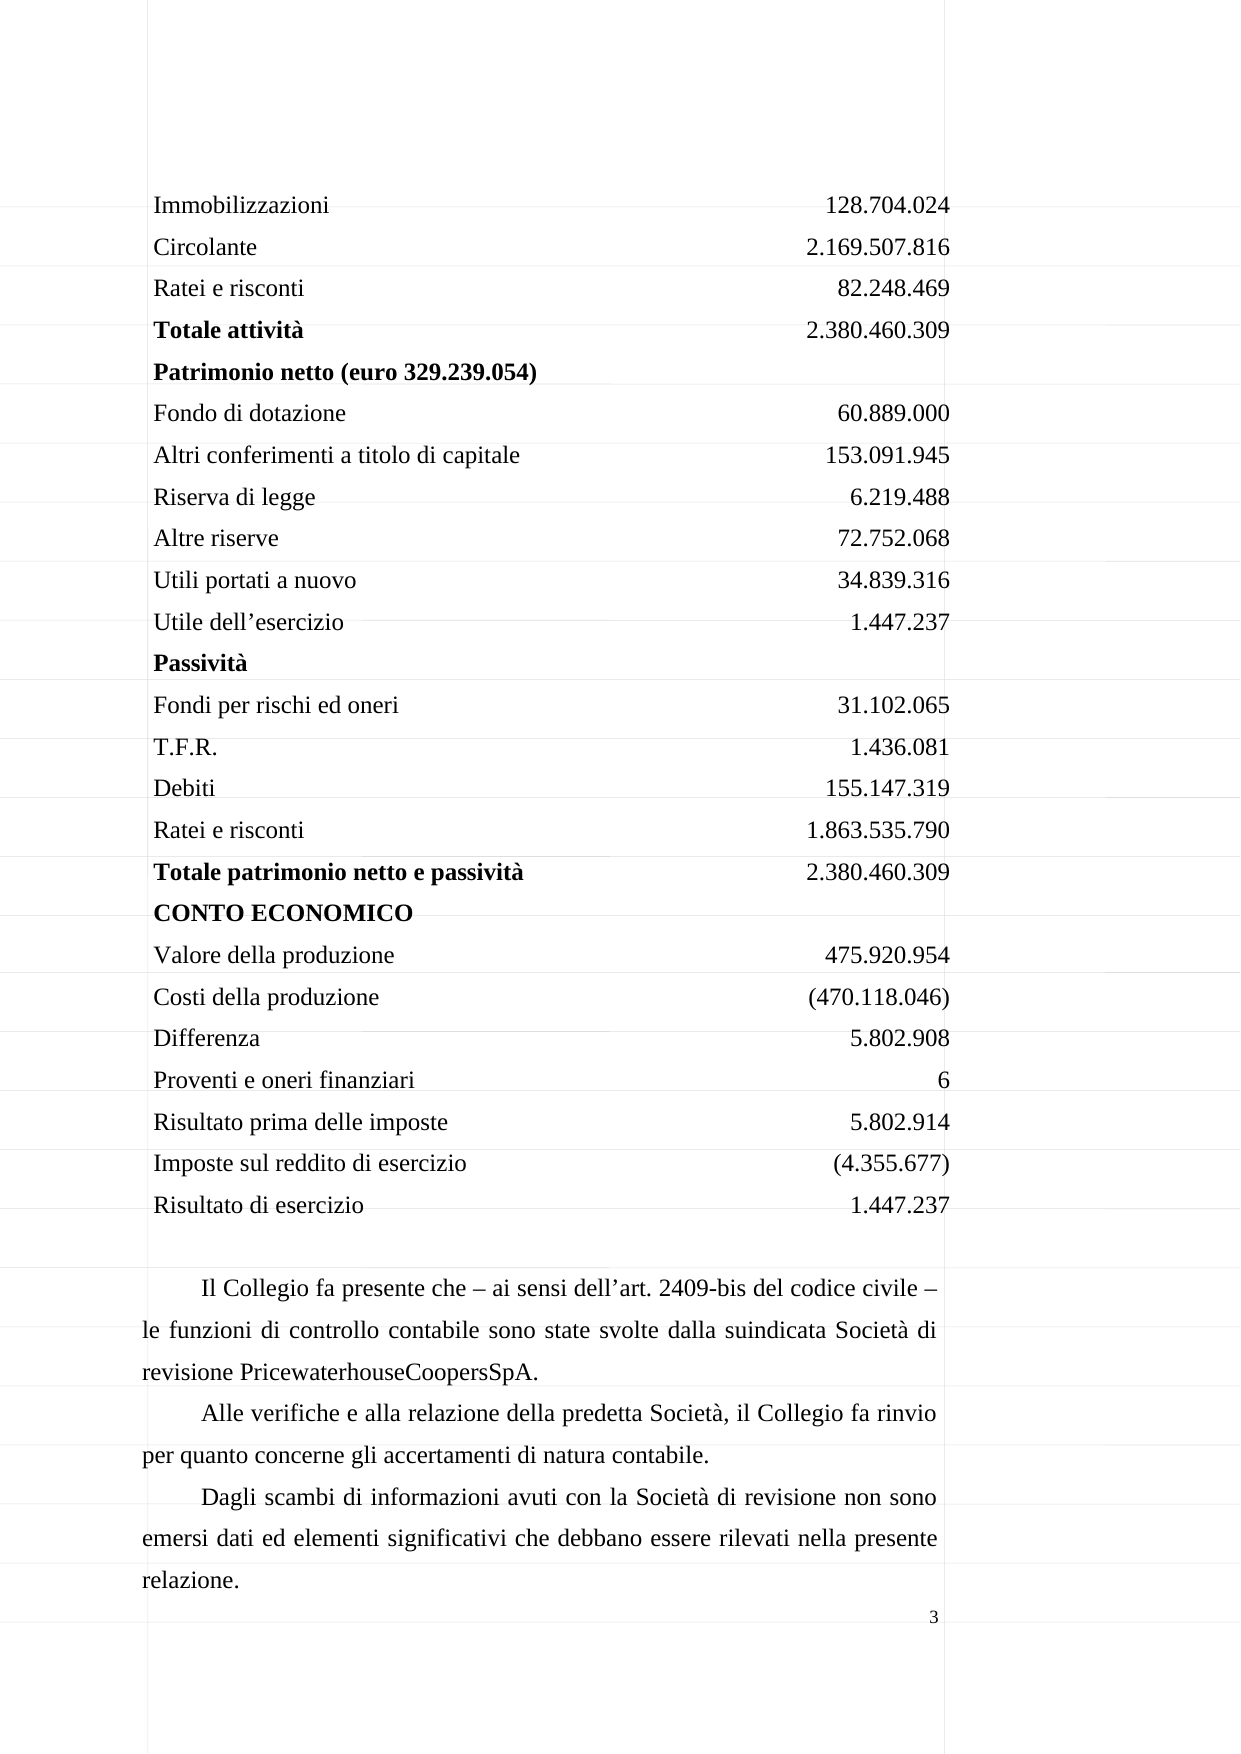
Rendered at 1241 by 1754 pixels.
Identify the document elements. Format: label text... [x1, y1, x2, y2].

table_header STATO PATRIMONIALE Attività Immobilizzazioni Circolante Ratei e risconti Totale attività Patrimonio netto (euro 329.239.054) Fondo di dotazione Altri conferimenti a titolo di capitale Riserva di legge Altre riserve Utili portati a nuovo Utile dell’esercizio Passività Fondi per rischi ed oneri T.F.R. Debiti Ratei e risconti Totale patrimonio netto e passività CONTO ECONOMICO Valore della produzione Costi della produzione Differenza Proventi e oneri finanziari Risultato prima delle imposte Imposte sul reddito di esercizio Risultato di esercizio [149, 1032, 560, 1090]
table_header 128.704.024 2.169.507.816 82.248.469 2.380.460.309 60.889.000 153.091.945 6.219.488 72.752.068 34.839.316 1.447.237 31.102.065 1.436.081 155.147.319 1.863.535.790 2.380.460.309 475.920.954 (470.118.046) 5.802.908 6 5.802.914 (4.355.677) 1.447.237 [560, 385, 944, 442]
table_header STATO PATRIMONIALE Attività Immobilizzazioni Circolante Ratei e risconti Totale attività Patrimonio netto (euro 329.239.054) Fondo di dotazione Altri conferimenti a titolo di capitale Riserva di legge Altre riserve Utili portati a nuovo Utile dell’esercizio Passività Fondi per rischi ed oneri T.F.R. Debiti Ratei e risconti Totale patrimonio netto e passività CONTO ECONOMICO Valore della produzione Costi della produzione Differenza Proventi e oneri finanziari Risultato prima delle imposte Imposte sul reddito di esercizio Risultato di esercizio [148, 177, 560, 206]
table_header STATO PATRIMONIALE Attività Immobilizzazioni Circolante Ratei e risconti Totale attività Patrimonio netto (euro 329.239.054) Fondo di dotazione Altri conferimenti a titolo di capitale Riserva di legge Altre riserve Utili portati a nuovo Utile dell’esercizio Passività Fondi per rischi ed oneri T.F.R. Debiti Ratei e risconti Totale patrimonio netto e passività CONTO ECONOMICO Valore della produzione Costi della produzione Differenza Proventi e oneri finanziari Risultato prima delle imposte Imposte sul reddito di esercizio Risultato di esercizio [148, 385, 560, 442]
table_header 128.704.024 2.169.507.816 82.248.469 2.380.460.309 60.889.000 153.091.945 6.219.488 72.752.068 34.839.316 1.447.237 31.102.065 1.436.081 155.147.319 1.863.535.790 2.380.460.309 475.920.954 (470.118.046) 5.802.908 6 5.802.914 (4.355.677) 1.447.237 [560, 739, 944, 797]
table_header 128.704.024 2.169.507.816 82.248.469 2.380.460.309 60.889.000 153.091.945 6.219.488 72.752.068 34.839.316 1.447.237 31.102.065 1.436.081 155.147.319 1.863.535.790 2.380.460.309 475.920.954 (470.118.046) 5.802.908 6 5.802.914 (4.355.677) 1.447.237 [560, 503, 944, 560]
table_header 128.704.024 2.169.507.816 82.248.469 2.380.460.309 60.889.000 153.091.945 6.219.488 72.752.068 34.839.316 1.447.237 31.102.065 1.436.081 155.147.319 1.863.535.790 2.380.460.309 475.920.954 (470.118.046) 5.802.908 6 5.802.914 (4.355.677) 1.447.237 [560, 444, 944, 501]
text Alle verifiche e alla relazione della predetta Società, il Collegio fa rinvio per quanto concerne gli accertamenti di natura contabile. [149, 1387, 938, 1444]
table_header 128.704.024 2.169.507.816 82.248.469 2.380.460.309 60.889.000 153.091.945 6.219.488 72.752.068 34.839.316 1.447.237 31.102.065 1.436.081 155.147.319 1.863.535.790 2.380.460.309 475.920.954 (470.118.046) 5.802.908 6 5.802.914 (4.355.677) 1.447.237 [560, 326, 944, 383]
table_header 128.704.024 2.169.507.816 82.248.469 2.380.460.309 60.889.000 153.091.945 6.219.488 72.752.068 34.839.316 1.447.237 31.102.065 1.436.081 155.147.319 1.863.535.790 2.380.460.309 475.920.954 (470.118.046) 5.802.908 6 5.802.914 (4.355.677) 1.447.237 [560, 1091, 944, 1149]
text Dagli scambi di informazioni avuti con la Società di revisione non sono emersi dati ed elementi significativi che debbano essere rilevati nella presente relazione. [149, 1564, 938, 1594]
table_header 128.704.024 2.169.507.816 82.248.469 2.380.460.309 60.889.000 153.091.945 6.219.488 72.752.068 34.839.316 1.447.237 31.102.065 1.436.081 155.147.319 1.863.535.790 2.380.460.309 475.920.954 (470.118.046) 5.802.908 6 5.802.914 (4.355.677) 1.447.237 [560, 857, 944, 915]
table_header 128.704.024 2.169.507.816 82.248.469 2.380.460.309 60.889.000 153.091.945 6.219.488 72.752.068 34.839.316 1.447.237 31.102.065 1.436.081 155.147.319 1.863.535.790 2.380.460.309 475.920.954 (470.118.046) 5.802.908 6 5.802.914 (4.355.677) 1.447.237 [560, 973, 944, 1031]
text Il Collegio fa presente che – ai sensi dell’art. 2409-bis del codice civile – le funzioni di controllo contabile sono state svolte dalla suindicata Società di revisione PricewaterhouseCoopersSpA. [149, 1328, 938, 1385]
text Il Collegio fa presente che – ai sensi dell’art. 2409-bis del codice civile – le funzioni di controllo contabile sono state svolte dalla suindicata Società di revisione PricewaterhouseCoopersSpA. [149, 1268, 938, 1326]
table_header 128.704.024 2.169.507.816 82.248.469 2.380.460.309 60.889.000 153.091.945 6.219.488 72.752.068 34.839.316 1.447.237 31.102.065 1.436.081 155.147.319 1.863.535.790 2.380.460.309 475.920.954 (470.118.046) 5.802.908 6 5.802.914 (4.355.677) 1.447.237 [560, 562, 944, 620]
table_header 128.704.024 2.169.507.816 82.248.469 2.380.460.309 60.889.000 153.091.945 6.219.488 72.752.068 34.839.316 1.447.237 31.102.065 1.436.081 155.147.319 1.863.535.790 2.380.460.309 475.920.954 (470.118.046) 5.802.908 6 5.802.914 (4.355.677) 1.447.237 [560, 1150, 944, 1208]
table_header STATO PATRIMONIALE Attività Immobilizzazioni Circolante Ratei e risconti Totale attività Patrimonio netto (euro 329.239.054) Fondo di dotazione Altri conferimenti a titolo di capitale Riserva di legge Altre riserve Utili portati a nuovo Utile dell’esercizio Passività Fondi per rischi ed oneri T.F.R. Debiti Ratei e risconti Totale patrimonio netto e passività CONTO ECONOMICO Valore della produzione Costi della produzione Differenza Proventi e oneri finanziari Risultato prima delle imposte Imposte sul reddito di esercizio Risultato di esercizio [148, 326, 560, 383]
table_header STATO PATRIMONIALE Attività Immobilizzazioni Circolante Ratei e risconti Totale attività Patrimonio netto (euro 329.239.054) Fondo di dotazione Altri conferimenti a titolo di capitale Riserva di legge Altre riserve Utili portati a nuovo Utile dell’esercizio Passività Fondi per rischi ed oneri T.F.R. Debiti Ratei e risconti Totale patrimonio netto e passività CONTO ECONOMICO Valore della produzione Costi della produzione Differenza Proventi e oneri finanziari Risultato prima delle imposte Imposte sul reddito di esercizio Risultato di esercizio [148, 267, 560, 324]
text Il Collegio fa presente che – ai sensi dell’art. 2409-bis del codice civile – le funzioni di controllo contabile sono state svolte dalla suindicata Società di revisione PricewaterhouseCoopersSpA. [149, 1261, 938, 1267]
table_header STATO PATRIMONIALE Attività Immobilizzazioni Circolante Ratei e risconti Totale attività Patrimonio netto (euro 329.239.054) Fondo di dotazione Altri conferimenti a titolo di capitale Riserva di legge Altre riserve Utili portati a nuovo Utile dell’esercizio Passività Fondi per rischi ed oneri T.F.R. Debiti Ratei e risconti Totale patrimonio netto e passività CONTO ECONOMICO Valore della produzione Costi della produzione Differenza Proventi e oneri finanziari Risultato prima delle imposte Imposte sul reddito di esercizio Risultato di esercizio [148, 208, 560, 265]
table_header STATO PATRIMONIALE Attività Immobilizzazioni Circolante Ratei e risconti Totale attività Patrimonio netto (euro 329.239.054) Fondo di dotazione Altri conferimenti a titolo di capitale Riserva di legge Altre riserve Utili portati a nuovo Utile dell’esercizio Passività Fondi per rischi ed oneri T.F.R. Debiti Ratei e risconti Totale patrimonio netto e passività CONTO ECONOMICO Valore della produzione Costi della produzione Differenza Proventi e oneri finanziari Risultato prima delle imposte Imposte sul reddito di esercizio Risultato di esercizio [149, 916, 560, 972]
table_header STATO PATRIMONIALE Attività Immobilizzazioni Circolante Ratei e risconti Totale attività Patrimonio netto (euro 329.239.054) Fondo di dotazione Altri conferimenti a titolo di capitale Riserva di legge Altre riserve Utili portati a nuovo Utile dell’esercizio Passività Fondi per rischi ed oneri T.F.R. Debiti Ratei e risconti Totale patrimonio netto e passività CONTO ECONOMICO Valore della produzione Costi della produzione Differenza Proventi e oneri finanziari Risultato prima delle imposte Imposte sul reddito di esercizio Risultato di esercizio [148, 503, 560, 560]
table_header 128.704.024 2.169.507.816 82.248.469 2.380.460.309 60.889.000 153.091.945 6.219.488 72.752.068 34.839.316 1.447.237 31.102.065 1.436.081 155.147.319 1.863.535.790 2.380.460.309 475.920.954 (470.118.046) 5.802.908 6 5.802.914 (4.355.677) 1.447.237 [560, 208, 944, 265]
table_header STATO PATRIMONIALE Attività Immobilizzazioni Circolante Ratei e risconti Totale attività Patrimonio netto (euro 329.239.054) Fondo di dotazione Altri conferimenti a titolo di capitale Riserva di legge Altre riserve Utili portati a nuovo Utile dell’esercizio Passività Fondi per rischi ed oneri T.F.R. Debiti Ratei e risconti Totale patrimonio netto e passività CONTO ECONOMICO Valore della produzione Costi della produzione Differenza Proventi e oneri finanziari Risultato prima delle imposte Imposte sul reddito di esercizio Risultato di esercizio [149, 1150, 560, 1208]
table_header STATO PATRIMONIALE Attività Immobilizzazioni Circolante Ratei e risconti Totale attività Patrimonio netto (euro 329.239.054) Fondo di dotazione Altri conferimenti a titolo di capitale Riserva di legge Altre riserve Utili portati a nuovo Utile dell’esercizio Passività Fondi per rischi ed oneri T.F.R. Debiti Ratei e risconti Totale patrimonio netto e passività CONTO ECONOMICO Valore della produzione Costi della produzione Differenza Proventi e oneri finanziari Risultato prima delle imposte Imposte sul reddito di esercizio Risultato di esercizio [149, 1209, 560, 1261]
text Alle verifiche e alla relazione della predetta Società, il Collegio fa rinvio per quanto concerne gli accertamenti di natura contabile. [149, 1446, 938, 1469]
table_header STATO PATRIMONIALE Attività Immobilizzazioni Circolante Ratei e risconti Totale attività Patrimonio netto (euro 329.239.054) Fondo di dotazione Altri conferimenti a titolo di capitale Riserva di legge Altre riserve Utili portati a nuovo Utile dell’esercizio Passività Fondi per rischi ed oneri T.F.R. Debiti Ratei e risconti Totale patrimonio netto e passività CONTO ECONOMICO Valore della produzione Costi della produzione Differenza Proventi e oneri finanziari Risultato prima delle imposte Imposte sul reddito di esercizio Risultato di esercizio [149, 798, 560, 856]
table_header 128.704.024 2.169.507.816 82.248.469 2.380.460.309 60.889.000 153.091.945 6.219.488 72.752.068 34.839.316 1.447.237 31.102.065 1.436.081 155.147.319 1.863.535.790 2.380.460.309 475.920.954 (470.118.046) 5.802.908 6 5.802.914 (4.355.677) 1.447.237 [560, 1032, 944, 1090]
table_header 128.704.024 2.169.507.816 82.248.469 2.380.460.309 60.889.000 153.091.945 6.219.488 72.752.068 34.839.316 1.447.237 31.102.065 1.436.081 155.147.319 1.863.535.790 2.380.460.309 475.920.954 (470.118.046) 5.802.908 6 5.802.914 (4.355.677) 1.447.237 [560, 177, 944, 206]
table_header 128.704.024 2.169.507.816 82.248.469 2.380.460.309 60.889.000 153.091.945 6.219.488 72.752.068 34.839.316 1.447.237 31.102.065 1.436.081 155.147.319 1.863.535.790 2.380.460.309 475.920.954 (470.118.046) 5.802.908 6 5.802.914 (4.355.677) 1.447.237 [560, 916, 944, 972]
table_header 128.704.024 2.169.507.816 82.248.469 2.380.460.309 60.889.000 153.091.945 6.219.488 72.752.068 34.839.316 1.447.237 31.102.065 1.436.081 155.147.319 1.863.535.790 2.380.460.309 475.920.954 (470.118.046) 5.802.908 6 5.802.914 (4.355.677) 1.447.237 [560, 1209, 944, 1261]
table_header STATO PATRIMONIALE Attività Immobilizzazioni Circolante Ratei e risconti Totale attività Patrimonio netto (euro 329.239.054) Fondo di dotazione Altri conferimenti a titolo di capitale Riserva di legge Altre riserve Utili portati a nuovo Utile dell’esercizio Passività Fondi per rischi ed oneri T.F.R. Debiti Ratei e risconti Totale patrimonio netto e passività CONTO ECONOMICO Valore della produzione Costi della produzione Differenza Proventi e oneri finanziari Risultato prima delle imposte Imposte sul reddito di esercizio Risultato di esercizio [149, 562, 560, 619]
table_header 128.704.024 2.169.507.816 82.248.469 2.380.460.309 60.889.000 153.091.945 6.219.488 72.752.068 34.839.316 1.447.237 31.102.065 1.436.081 155.147.319 1.863.535.790 2.380.460.309 475.920.954 (470.118.046) 5.802.908 6 5.802.914 (4.355.677) 1.447.237 [560, 267, 944, 324]
table_header STATO PATRIMONIALE Attività Immobilizzazioni Circolante Ratei e risconti Totale attività Patrimonio netto (euro 329.239.054) Fondo di dotazione Altri conferimenti a titolo di capitale Riserva di legge Altre riserve Utili portati a nuovo Utile dell’esercizio Passività Fondi per rischi ed oneri T.F.R. Debiti Ratei e risconti Totale patrimonio netto e passività CONTO ECONOMICO Valore della produzione Costi della produzione Differenza Proventi e oneri finanziari Risultato prima delle imposte Imposte sul reddito di esercizio Risultato di esercizio [149, 973, 560, 1031]
text Dagli scambi di informazioni avuti con la Società di revisione non sono emersi dati ed elementi significativi che debbano essere rilevati nella presente relazione. [149, 1469, 938, 1503]
table_header STATO PATRIMONIALE Attività Immobilizzazioni Circolante Ratei e risconti Totale attività Patrimonio netto (euro 329.239.054) Fondo di dotazione Altri conferimenti a titolo di capitale Riserva di legge Altre riserve Utili portati a nuovo Utile dell’esercizio Passività Fondi per rischi ed oneri T.F.R. Debiti Ratei e risconti Totale patrimonio netto e passività CONTO ECONOMICO Valore della produzione Costi della produzione Differenza Proventi e oneri finanziari Risultato prima delle imposte Imposte sul reddito di esercizio Risultato di esercizio [149, 739, 560, 797]
table_header 128.704.024 2.169.507.816 82.248.469 2.380.460.309 60.889.000 153.091.945 6.219.488 72.752.068 34.839.316 1.447.237 31.102.065 1.436.081 155.147.319 1.863.535.790 2.380.460.309 475.920.954 (470.118.046) 5.802.908 6 5.802.914 (4.355.677) 1.447.237 [560, 621, 944, 679]
table_header 128.704.024 2.169.507.816 82.248.469 2.380.460.309 60.889.000 153.091.945 6.219.488 72.752.068 34.839.316 1.447.237 31.102.065 1.436.081 155.147.319 1.863.535.790 2.380.460.309 475.920.954 (470.118.046) 5.802.908 6 5.802.914 (4.355.677) 1.447.237 [560, 798, 944, 856]
table_header STATO PATRIMONIALE Attività Immobilizzazioni Circolante Ratei e risconti Totale attività Patrimonio netto (euro 329.239.054) Fondo di dotazione Altri conferimenti a titolo di capitale Riserva di legge Altre riserve Utili portati a nuovo Utile dell’esercizio Passività Fondi per rischi ed oneri T.F.R. Debiti Ratei e risconti Totale patrimonio netto e passività CONTO ECONOMICO Valore della produzione Costi della produzione Differenza Proventi e oneri finanziari Risultato prima delle imposte Imposte sul reddito di esercizio Risultato di esercizio [149, 1091, 560, 1149]
table_header STATO PATRIMONIALE Attività Immobilizzazioni Circolante Ratei e risconti Totale attività Patrimonio netto (euro 329.239.054) Fondo di dotazione Altri conferimenti a titolo di capitale Riserva di legge Altre riserve Utili portati a nuovo Utile dell’esercizio Passività Fondi per rischi ed oneri T.F.R. Debiti Ratei e risconti Totale patrimonio netto e passività CONTO ECONOMICO Valore della produzione Costi della produzione Differenza Proventi e oneri finanziari Risultato prima delle imposte Imposte sul reddito di esercizio Risultato di esercizio [149, 621, 560, 679]
table_header STATO PATRIMONIALE Attività Immobilizzazioni Circolante Ratei e risconti Totale attività Patrimonio netto (euro 329.239.054) Fondo di dotazione Altri conferimenti a titolo di capitale Riserva di legge Altre riserve Utili portati a nuovo Utile dell’esercizio Passività Fondi per rischi ed oneri T.F.R. Debiti Ratei e risconti Totale patrimonio netto e passività CONTO ECONOMICO Valore della produzione Costi della produzione Differenza Proventi e oneri finanziari Risultato prima delle imposte Imposte sul reddito di esercizio Risultato di esercizio [148, 444, 560, 501]
table_header STATO PATRIMONIALE Attività Immobilizzazioni Circolante Ratei e risconti Totale attività Patrimonio netto (euro 329.239.054) Fondo di dotazione Altri conferimenti a titolo di capitale Riserva di legge Altre riserve Utili portati a nuovo Utile dell’esercizio Passività Fondi per rischi ed oneri T.F.R. Debiti Ratei e risconti Totale patrimonio netto e passività CONTO ECONOMICO Valore della produzione Costi della produzione Differenza Proventi e oneri finanziari Risultato prima delle imposte Imposte sul reddito di esercizio Risultato di esercizio [149, 857, 560, 915]
text Dagli scambi di informazioni avuti con la Società di revisione non sono emersi dati ed elementi significativi che debbano essere rilevati nella presente relazione. [149, 1505, 938, 1562]
table_header STATO PATRIMONIALE Attività Immobilizzazioni Circolante Ratei e risconti Totale attività Patrimonio netto (euro 329.239.054) Fondo di dotazione Altri conferimenti a titolo di capitale Riserva di legge Altre riserve Utili portati a nuovo Utile dell’esercizio Passività Fondi per rischi ed oneri T.F.R. Debiti Ratei e risconti Totale patrimonio netto e passività CONTO ECONOMICO Valore della produzione Costi della produzione Differenza Proventi e oneri finanziari Risultato prima delle imposte Imposte sul reddito di esercizio Risultato di esercizio [149, 680, 560, 738]
table_header 128.704.024 2.169.507.816 82.248.469 2.380.460.309 60.889.000 153.091.945 6.219.488 72.752.068 34.839.316 1.447.237 31.102.065 1.436.081 155.147.319 1.863.535.790 2.380.460.309 475.920.954 (470.118.046) 5.802.908 6 5.802.914 (4.355.677) 1.447.237 [560, 680, 944, 738]
